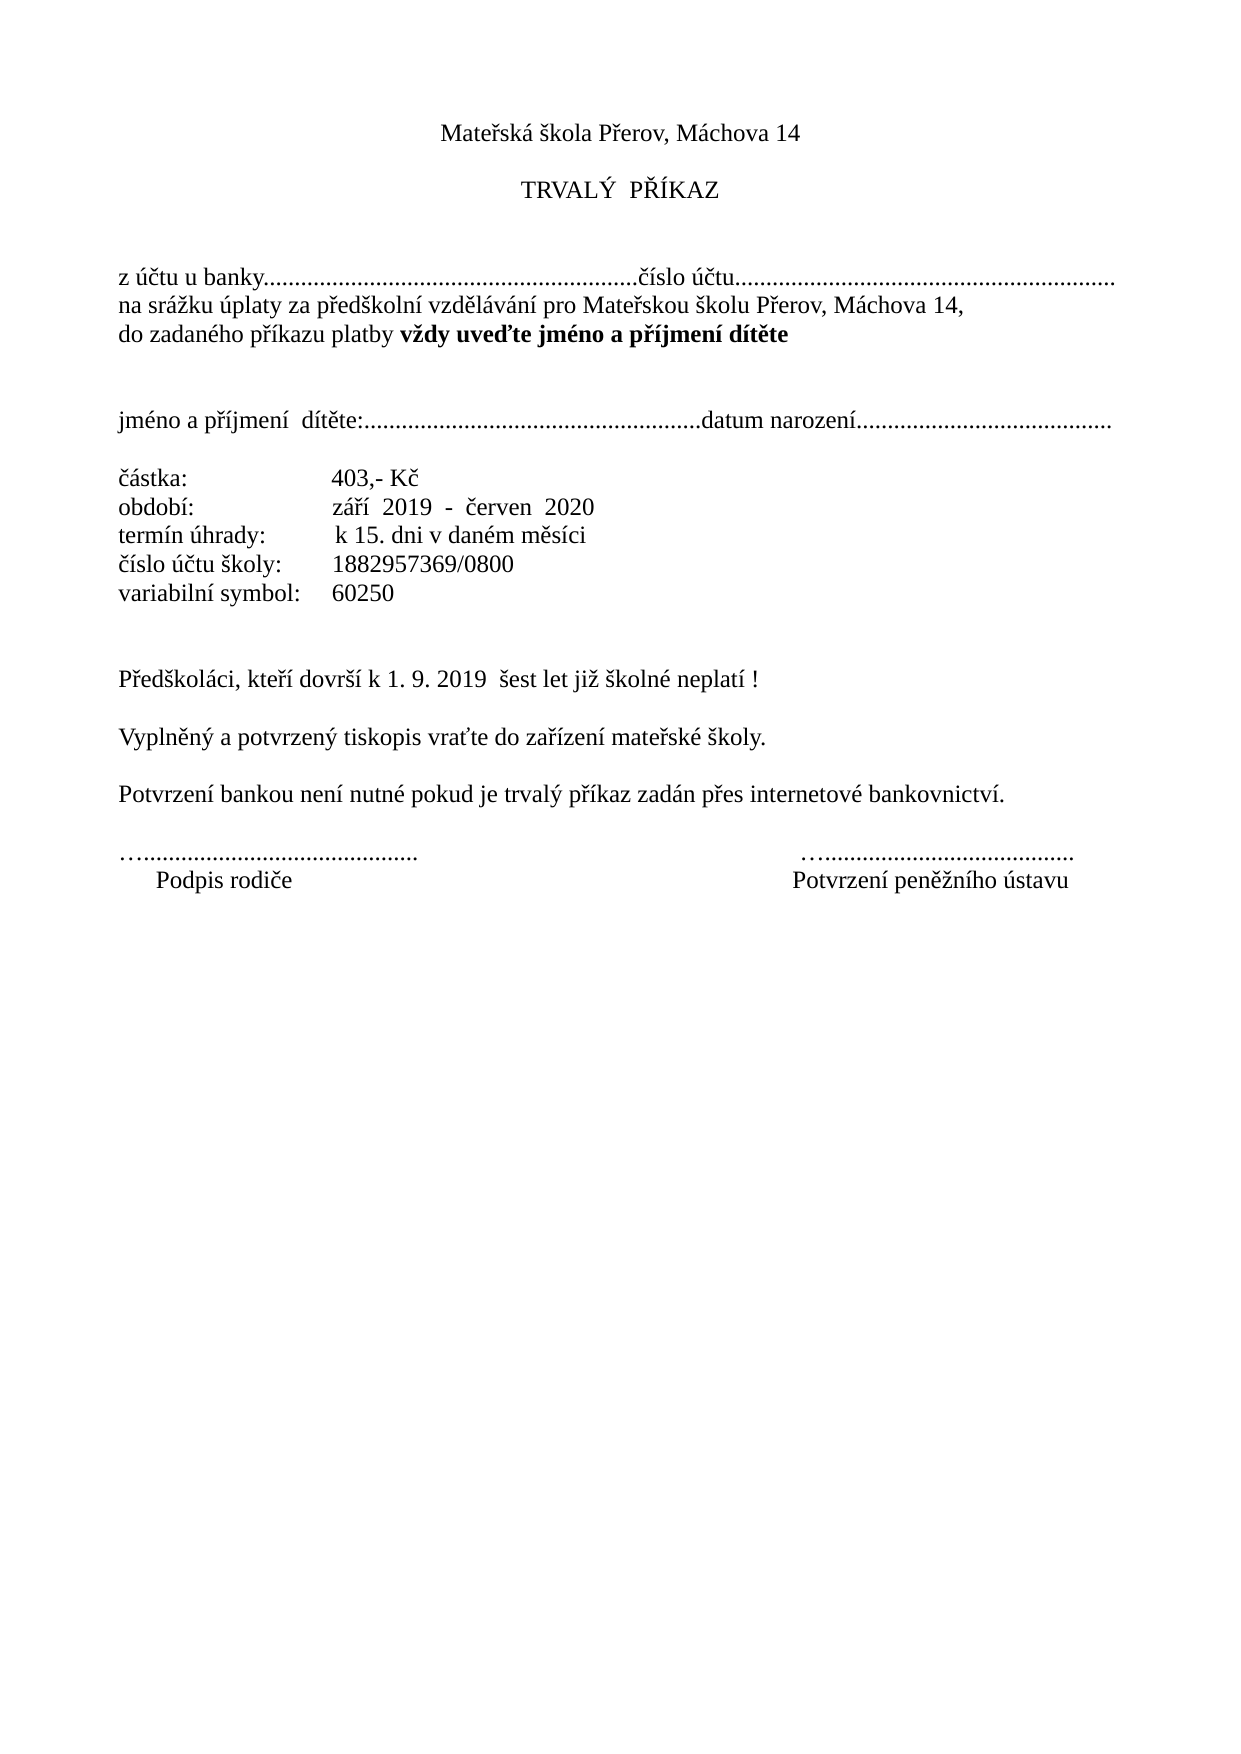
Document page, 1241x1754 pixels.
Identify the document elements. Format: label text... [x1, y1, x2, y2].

text Podpis rodiče Potvrzení peněžního ústavu [118, 866, 1122, 894]
text jméno a příjmení dítěte:......................................................datum narození......................................... [118, 406, 1122, 434]
text období: září 2019 - červen 2020 [118, 492, 1122, 521]
text Potvrzení bankou není nutné pokud je trvalý příkaz zadán přes internetové bankovnictví. [118, 779, 1122, 808]
text …............................................ …........................................ [118, 837, 1122, 866]
text do zadaného příkazu platby vždy uveďte jméno a příjmení dítěte [118, 319, 1122, 348]
text z účtu u banky............................................................číslo účtu............................................................. [118, 262, 1122, 291]
text Vyplněný a potvrzený tiskopis vraťte do zařízení mateřské školy. [118, 722, 1122, 751]
text částka: 403,- Kč [118, 463, 1122, 492]
text termín úhrady: k 15. dni v daném měsíci [118, 521, 1122, 549]
text na srážku úplaty za předškolní vzdělávání pro Mateřskou školu Přerov, Máchova 14, [118, 291, 1122, 319]
text variabilní symbol: 60250 [118, 578, 1122, 607]
text číslo účtu školy: 1882957369/0800 [118, 549, 1122, 578]
text Předškoláci, kteří dovrší k 1. 9. 2019 šest let již školné neplatí ! [118, 664, 1122, 693]
text Mateřská škola Přerov, Máchova 14 [118, 118, 1122, 147]
text TRVALÝ PŘÍKAZ [118, 176, 1122, 204]
